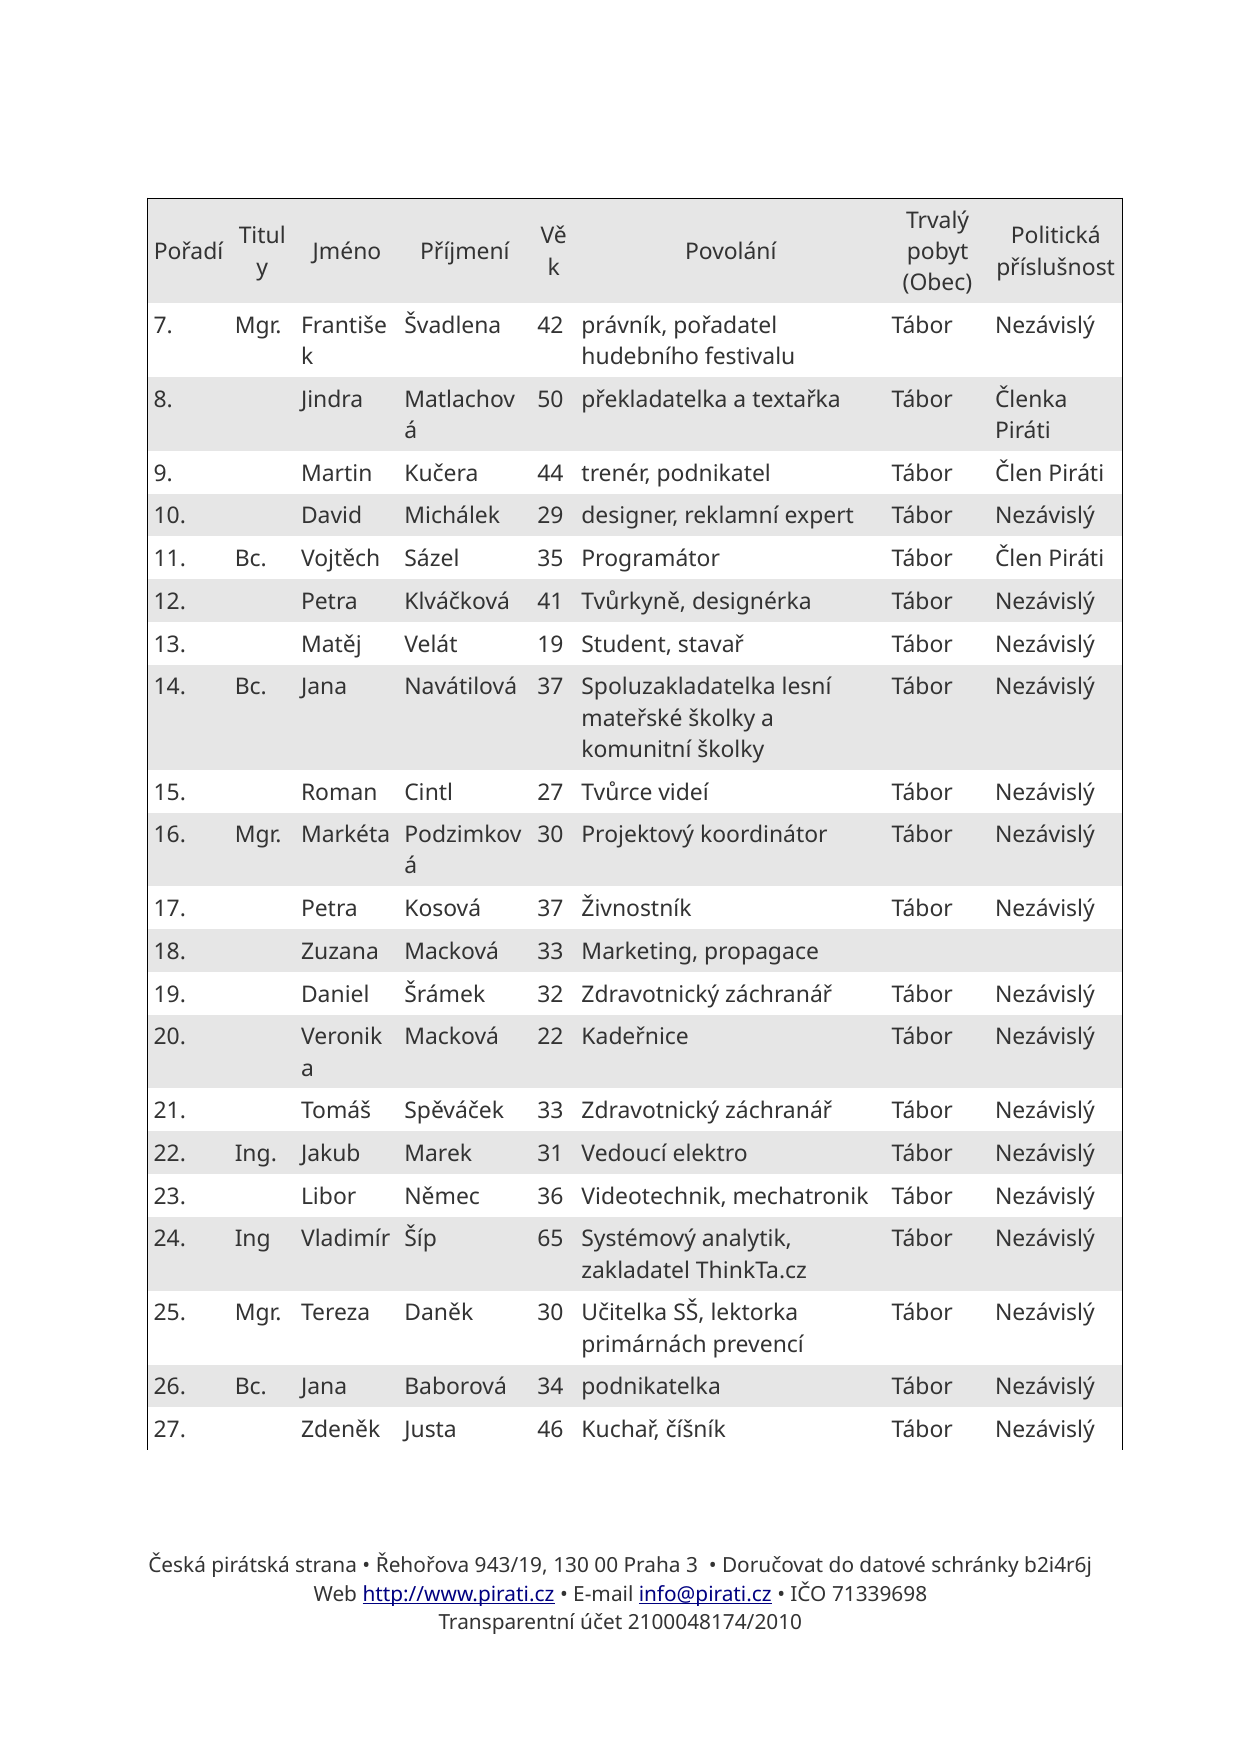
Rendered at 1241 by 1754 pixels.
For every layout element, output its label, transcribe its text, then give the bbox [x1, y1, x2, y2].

table_cell 21. [148, 1089, 229, 1131]
table_cell Petra [295, 886, 398, 929]
table_cell Nezávislý [989, 1407, 1122, 1450]
table_cell 17. [148, 886, 229, 929]
table_cell 23. [148, 1174, 229, 1217]
table_cell 44 [531, 451, 576, 494]
table_cell překladatelka a textařka [576, 377, 886, 451]
table_cell Nezávislý [989, 1174, 1122, 1217]
table_cell Tereza [295, 1291, 398, 1364]
table_cell Nezávislý [989, 1089, 1122, 1131]
table_cell Spěváček [398, 1089, 531, 1131]
table_cell [229, 451, 295, 494]
table_cell Baborová [398, 1365, 531, 1407]
table_cell 18. [148, 929, 229, 972]
table_cell [229, 1089, 295, 1131]
table_cell [229, 1015, 295, 1088]
table_cell Tomáš [295, 1089, 398, 1131]
table_cell Nezávislý [989, 1365, 1122, 1407]
table_cell [229, 972, 295, 1014]
table_header Tituly [229, 199, 295, 303]
table_cell 32 [531, 972, 576, 1014]
table_cell Cintl [398, 770, 531, 812]
table_cell 33 [531, 929, 576, 972]
table_cell Libor [295, 1174, 398, 1217]
table_cell 29 [531, 494, 576, 536]
table_cell [886, 929, 989, 972]
table_cell 13. [148, 622, 229, 664]
table_cell Zdeněk [295, 1407, 398, 1450]
table_cell Kučera [398, 451, 531, 494]
table_cell Veronika [295, 1015, 398, 1088]
table_cell 19 [531, 622, 576, 664]
table_cell [229, 377, 295, 451]
table_header Povolání [576, 199, 886, 303]
table_cell Student, stavař [576, 622, 886, 664]
table_cell František [295, 303, 398, 377]
table_cell Němec [398, 1174, 531, 1217]
table_cell Tábor [886, 665, 989, 770]
table_cell 15. [148, 770, 229, 812]
table_cell Tábor [886, 972, 989, 1014]
table_cell [229, 886, 295, 929]
table_cell Mgr. [229, 303, 295, 377]
table_cell Nezávislý [989, 972, 1122, 1014]
table_cell [229, 622, 295, 664]
table_cell Nezávislý [989, 1291, 1122, 1364]
table_cell Klváčková [398, 579, 531, 622]
table_header Jméno [295, 199, 398, 303]
table_cell Systémový analytik, zakladatel ThinkTa.cz [576, 1217, 886, 1291]
table_cell Sázel [398, 536, 531, 579]
table_cell Nezávislý [989, 1015, 1122, 1088]
table_cell 8. [148, 377, 229, 451]
table_cell Tvůrkyně, designérka [576, 579, 886, 622]
table_cell Nezávislý [989, 579, 1122, 622]
table_cell Mgr. [229, 1291, 295, 1364]
table_cell 30 [531, 1291, 576, 1364]
table_cell 42 [531, 303, 576, 377]
table_cell Kosová [398, 886, 531, 929]
table_cell Tábor [886, 1174, 989, 1217]
table_cell [229, 929, 295, 972]
table_cell Matlachová [398, 377, 531, 451]
table_cell Nezávislý [989, 494, 1122, 536]
table_cell Zdravotnický záchranář [576, 1089, 886, 1131]
table_cell Tábor [886, 451, 989, 494]
table_header Příjmení [398, 199, 531, 303]
table_cell Tábor [886, 494, 989, 536]
table_cell Ing [229, 1217, 295, 1291]
table_cell [989, 929, 1122, 972]
table_cell Roman [295, 770, 398, 812]
table_cell Vojtěch [295, 536, 398, 579]
table_cell 7. [148, 303, 229, 377]
table_cell Tábor [886, 579, 989, 622]
table_cell Velát [398, 622, 531, 664]
table_cell 46 [531, 1407, 576, 1450]
table_cell Tábor [886, 377, 989, 451]
table_cell Mgr. [229, 813, 295, 886]
table_cell Nezávislý [989, 1131, 1122, 1174]
table_cell Šrámek [398, 972, 531, 1014]
table_cell Vladimír [295, 1217, 398, 1291]
table_cell 31 [531, 1131, 576, 1174]
table_cell Nezávislý [989, 1217, 1122, 1291]
table_cell Členka Piráti [989, 377, 1122, 451]
table_cell 14. [148, 665, 229, 770]
table_cell Nezávislý [989, 770, 1122, 812]
table_cell Michálek [398, 494, 531, 536]
table_cell Zdravotnický záchranář [576, 972, 886, 1014]
table_cell Bc. [229, 665, 295, 770]
table_cell Nezávislý [989, 886, 1122, 929]
table_cell 65 [531, 1217, 576, 1291]
table_cell Justa [398, 1407, 531, 1450]
table_cell Vedoucí elektro [576, 1131, 886, 1174]
table_cell Nezávislý [989, 622, 1122, 664]
table_cell 19. [148, 972, 229, 1014]
table_cell 37 [531, 665, 576, 770]
table_cell Marek [398, 1131, 531, 1174]
table_cell 9. [148, 451, 229, 494]
table_header Pořadí [148, 199, 229, 303]
table_cell Macková [398, 1015, 531, 1088]
table_cell Tábor [886, 813, 989, 886]
table_cell Tábor [886, 1217, 989, 1291]
table_cell [229, 494, 295, 536]
table_cell 35 [531, 536, 576, 579]
table_cell 34 [531, 1365, 576, 1407]
table_cell [229, 1407, 295, 1450]
table_cell Jindra [295, 377, 398, 451]
table_cell právník, pořadatel hudebního festivalu [576, 303, 886, 377]
table_cell Matěj [295, 622, 398, 664]
table_cell Tvůrce videí [576, 770, 886, 812]
table_cell Učitelka SŠ, lektorka primárnách prevencí [576, 1291, 886, 1364]
table_header Politická příslušnost [989, 199, 1122, 303]
table_cell Tábor [886, 1015, 989, 1088]
table_cell designer, reklamní expert [576, 494, 886, 536]
table_cell 20. [148, 1015, 229, 1088]
table_cell 10. [148, 494, 229, 536]
table_cell Markéta [295, 813, 398, 886]
table_cell Šíp [398, 1217, 531, 1291]
table_cell 16. [148, 813, 229, 886]
table_cell 22 [531, 1015, 576, 1088]
table_cell Programátor [576, 536, 886, 579]
table_cell Spoluzakladatelka lesní mateřské školky a komunitní školky [576, 665, 886, 770]
table_cell Živnostník [576, 886, 886, 929]
table_header Trvalý pobyt (Obec) [886, 199, 989, 303]
table_cell Tábor [886, 303, 989, 377]
table_cell [229, 770, 295, 812]
table_cell Švadlena [398, 303, 531, 377]
table_cell Tábor [886, 886, 989, 929]
table_cell Martin [295, 451, 398, 494]
table_cell Tábor [886, 1407, 989, 1450]
table_cell Podzimková [398, 813, 531, 886]
table_cell Nezávislý [989, 303, 1122, 377]
table_cell Nezávislý [989, 813, 1122, 886]
table_cell Člen Piráti [989, 451, 1122, 494]
table_cell 36 [531, 1174, 576, 1217]
table_cell Bc. [229, 536, 295, 579]
table_cell Kuchař, číšník [576, 1407, 886, 1450]
table_cell Tábor [886, 770, 989, 812]
table_cell Člen Piráti [989, 536, 1122, 579]
table_cell Tábor [886, 536, 989, 579]
table_cell Marketing, propagace [576, 929, 886, 972]
table_cell Jana [295, 1365, 398, 1407]
table_cell Videotechnik, mechatronik [576, 1174, 886, 1217]
table_cell Daněk [398, 1291, 531, 1364]
table_cell 30 [531, 813, 576, 886]
table_cell Tábor [886, 1089, 989, 1131]
table_cell Tábor [886, 1131, 989, 1174]
table_cell Kadeřnice [576, 1015, 886, 1088]
table_cell Bc. [229, 1365, 295, 1407]
table_cell Petra [295, 579, 398, 622]
table_cell Tábor [886, 1291, 989, 1364]
table_cell 27. [148, 1407, 229, 1450]
table_cell [229, 579, 295, 622]
table_cell Tábor [886, 1365, 989, 1407]
table_cell Nezávislý [989, 665, 1122, 770]
table_cell podnikatelka [576, 1365, 886, 1407]
table_cell Macková [398, 929, 531, 972]
table_cell Zuzana [295, 929, 398, 972]
table_cell 41 [531, 579, 576, 622]
table_cell David [295, 494, 398, 536]
table_cell 11. [148, 536, 229, 579]
table_cell 50 [531, 377, 576, 451]
table_cell Daniel [295, 972, 398, 1014]
table_cell Projektový koordinátor [576, 813, 886, 886]
table_cell 12. [148, 579, 229, 622]
table_cell 26. [148, 1365, 229, 1407]
table_cell [229, 1174, 295, 1217]
table_cell 22. [148, 1131, 229, 1174]
table_cell 33 [531, 1089, 576, 1131]
table_cell Jakub [295, 1131, 398, 1174]
table_cell 25. [148, 1291, 229, 1364]
table_cell 37 [531, 886, 576, 929]
table_cell trenér, podnikatel [576, 451, 886, 494]
table_cell Jana [295, 665, 398, 770]
table_cell Ing. [229, 1131, 295, 1174]
table_header Věk [531, 199, 576, 303]
table_cell 24. [148, 1217, 229, 1291]
table_cell 27 [531, 770, 576, 812]
table_cell Navátilová [398, 665, 531, 770]
table_cell Tábor [886, 622, 989, 664]
